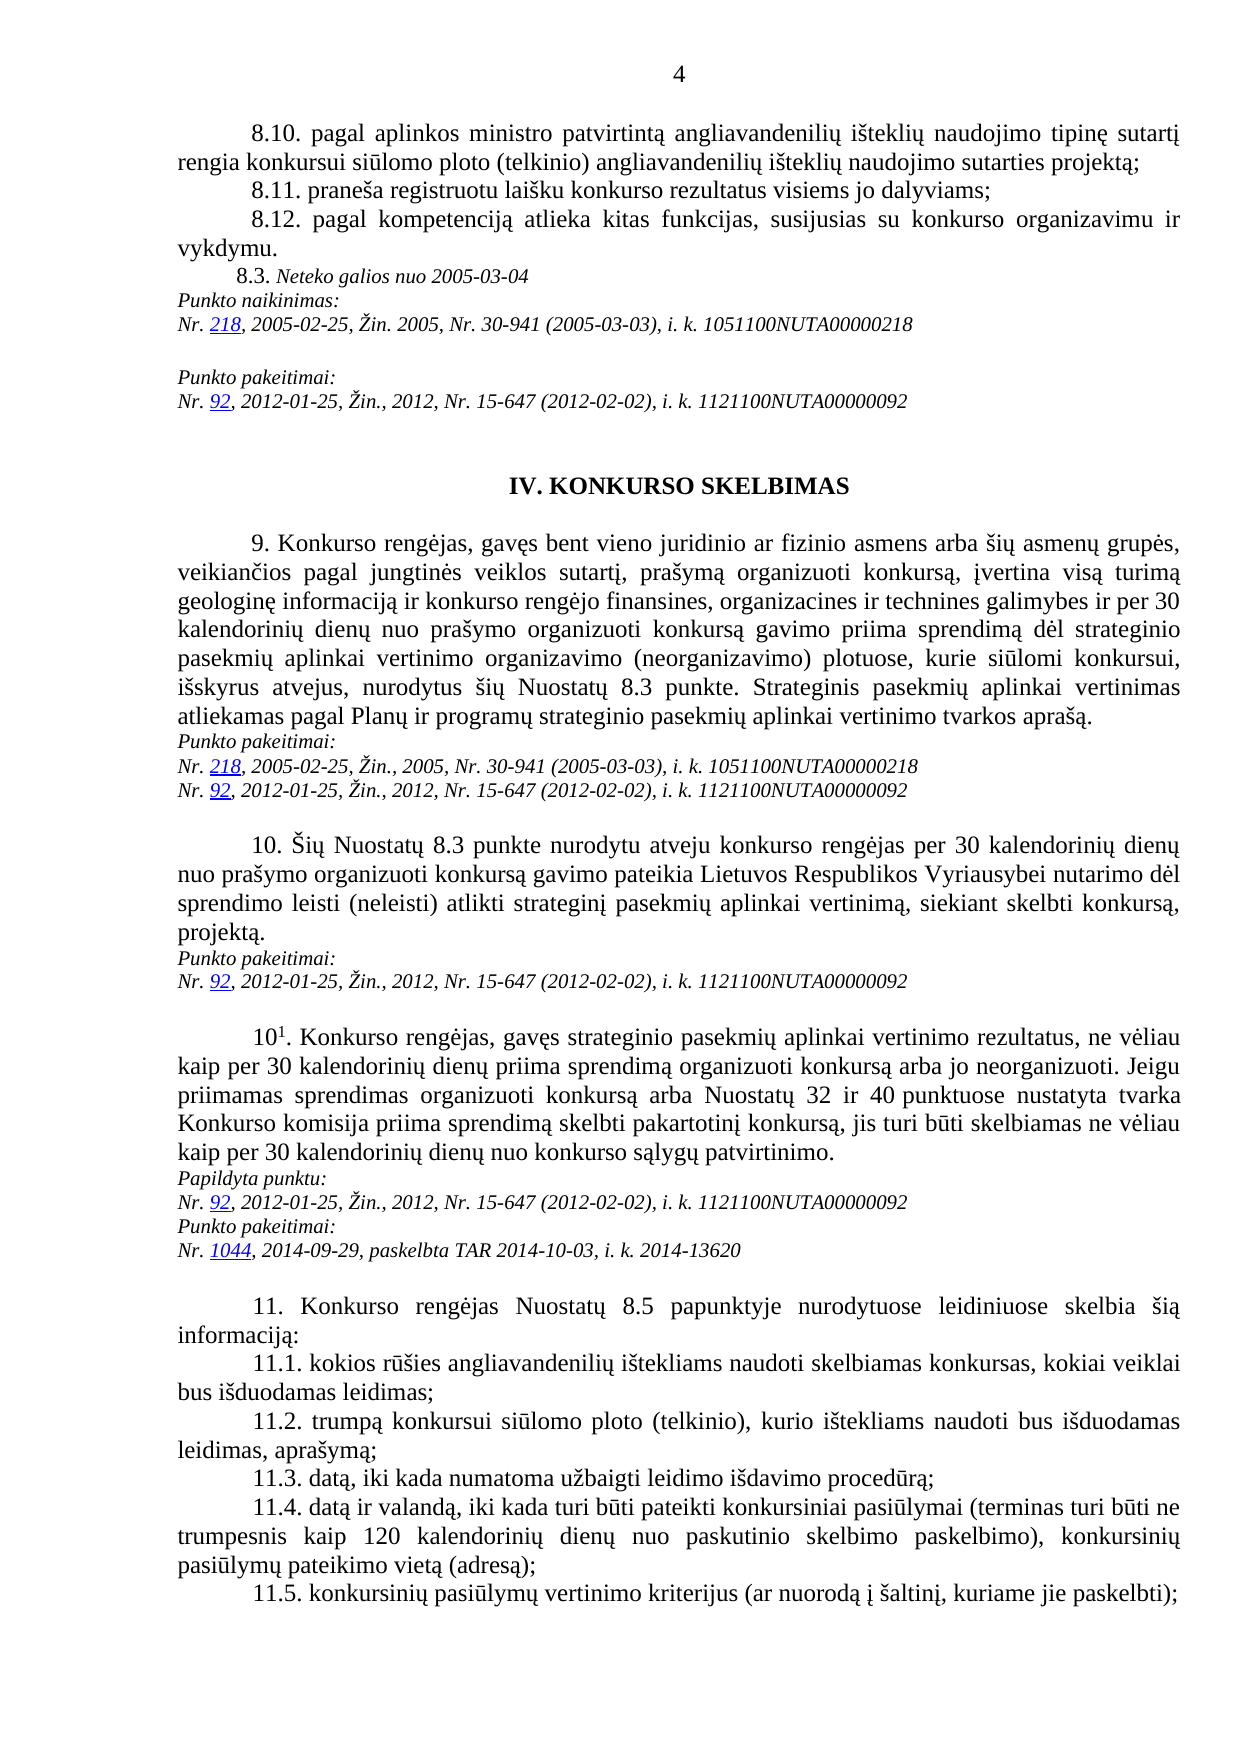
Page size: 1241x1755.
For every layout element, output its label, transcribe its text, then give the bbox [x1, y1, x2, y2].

text Punkto pakeitimai: [177, 365, 1181, 389]
text Punkto pakeitimai: [177, 945, 1181, 969]
text Punkto pakeitimai: [177, 729, 1181, 753]
text Nr. 92, 2012-01-25, Žin., 2012, Nr. 15-647 (2012-02-02), i. k. 1121100NUTA00000092 [177, 969, 1181, 993]
text 11.5. konkursinių pasiūlymų vertinimo kriterijus (ar nuorodą į šaltinį, kuriame jie paskelbti); [177, 1578, 1181, 1607]
text Nr. 92, 2012-01-25, Žin., 2012, Nr. 15-647 (2012-02-02), i. k. 1121100NUTA00000092 [177, 1190, 1181, 1214]
text 11.1. kokios rūšies angliavandenilių ištekliams naudoti skelbiamas konkursas, kokiai veiklai bus išduodamas leidimas; [177, 1348, 1181, 1406]
text Nr. 1044, 2014-09-29, paskelbta TAR 2014-10-03, i. k. 2014-13620 [177, 1238, 1181, 1262]
text 8.3. Neteko galios nuo 2005-03-04 [177, 262, 1181, 288]
text 11.2. trumpą konkursui siūlomo ploto (telkinio), kurio ištekliams naudoti bus išduodamas leidimas, aprašymą; [177, 1406, 1181, 1463]
text Punkto naikinimas: [177, 288, 1181, 312]
text Nr. 92, 2012-01-25, Žin., 2012, Nr. 15-647 (2012-02-02), i. k. 1121100NUTA00000092 [177, 778, 1181, 802]
text Nr. 218, 2005-02-25, Žin., 2005, Nr. 30-941 (2005-03-03), i. k. 1051100NUTA00000218 [177, 753, 1181, 778]
text 8.10. pagal aplinkos ministro patvirtintą angliavandenilių išteklių naudojimo tipinę sutartį rengia konkursui siūlomo ploto (telkinio) angliavandenilių išteklių naudojimo sutarties projektą; [177, 118, 1181, 176]
text 8.12. pagal kompetenciją atlieka kitas funkcijas, susijusias su konkurso organizavimu ir vykdymu. [177, 204, 1181, 262]
text Nr. 218, 2005-02-25, Žin. 2005, Nr. 30-941 (2005-03-03), i. k. 1051100NUTA00000218 [177, 312, 1181, 336]
text 10. Šių Nuostatų 8.3 punkte nurodytu atveju konkurso rengėjas per 30 kalendorinių dienų nuo prašymo organizuoti konkursą gavimo pateikia Lietuvos Respublikos Vyriausybei nutarimo dėl sprendimo leisti (neleisti) atlikti strateginį pasekmių aplinkai vertinimą, siekiant skelbti konkursą, projektą. [177, 830, 1181, 945]
text IV. KONKURSO SKELBIMAS [177, 471, 1181, 499]
text 11.4. datą ir valandą, iki kada turi būti pateikti konkursiniai pasiūlymai (terminas turi būti ne trumpesnis kaip 120 kalendorinių dienų nuo paskutinio skelbimo paskelbimo), konkursinių pasiūlymų pateikimo vietą (adresą); [177, 1492, 1181, 1578]
text 11. Konkurso rengėjas Nuostatų 8.5 papunktyje nurodytuose leidiniuose skelbia šią informaciją: [177, 1291, 1181, 1348]
text Punkto pakeitimai: [177, 1214, 1181, 1238]
text 8.11. praneša registruotu laišku konkurso rezultatus visiems jo dalyviams; [177, 176, 1181, 204]
text Papildyta punktu: [177, 1166, 1181, 1190]
text 101. Konkurso rengėjas, gavęs strateginio pasekmių aplinkai vertinimo rezultatus, ne vėliau kaip per 30 kalendorinių dienų priima sprendimą organizuoti konkursą arba jo neorganizuoti. Jeigu priimamas sprendimas organizuoti konkursą arba Nuostatų 32 ir 40 punktuose nustatyta tvarka Konkurso komisija priima sprendimą skelbti pakartotinį konkursą, jis turi būti skelbiamas ne vėliau kaip per 30 kalendorinių dienų nuo konkurso sąlygų patvirtinimo. [177, 1022, 1181, 1166]
text Nr. 92, 2012-01-25, Žin., 2012, Nr. 15-647 (2012-02-02), i. k. 1121100NUTA00000092 [177, 389, 1181, 413]
text 11.3. datą, iki kada numatoma užbaigti leidimo išdavimo procedūrą; [177, 1463, 1181, 1492]
text 9. Konkurso rengėjas, gavęs bent vieno juridinio ar fizinio asmens arba šių asmenų grupės, veikiančios pagal jungtinės veiklos sutartį, prašymą organizuoti konkursą, įvertina visą turimą geologinę informaciją ir konkurso rengėjo finansines, organizacines ir technines galimybes ir per 30 kalendorinių dienų nuo prašymo organizuoti konkursą gavimo priima sprendimą dėl strateginio pasekmių aplinkai vertinimo organizavimo (neorganizavimo) plotuose, kurie siūlomi konkursui, išskyrus atvejus, nurodytus šių Nuostatų 8.3 punkte. Strateginis pasekmių aplinkai vertinimas atliekamas pagal Planų ir programų strateginio pasekmių aplinkai vertinimo tvarkos aprašą. [177, 528, 1181, 729]
